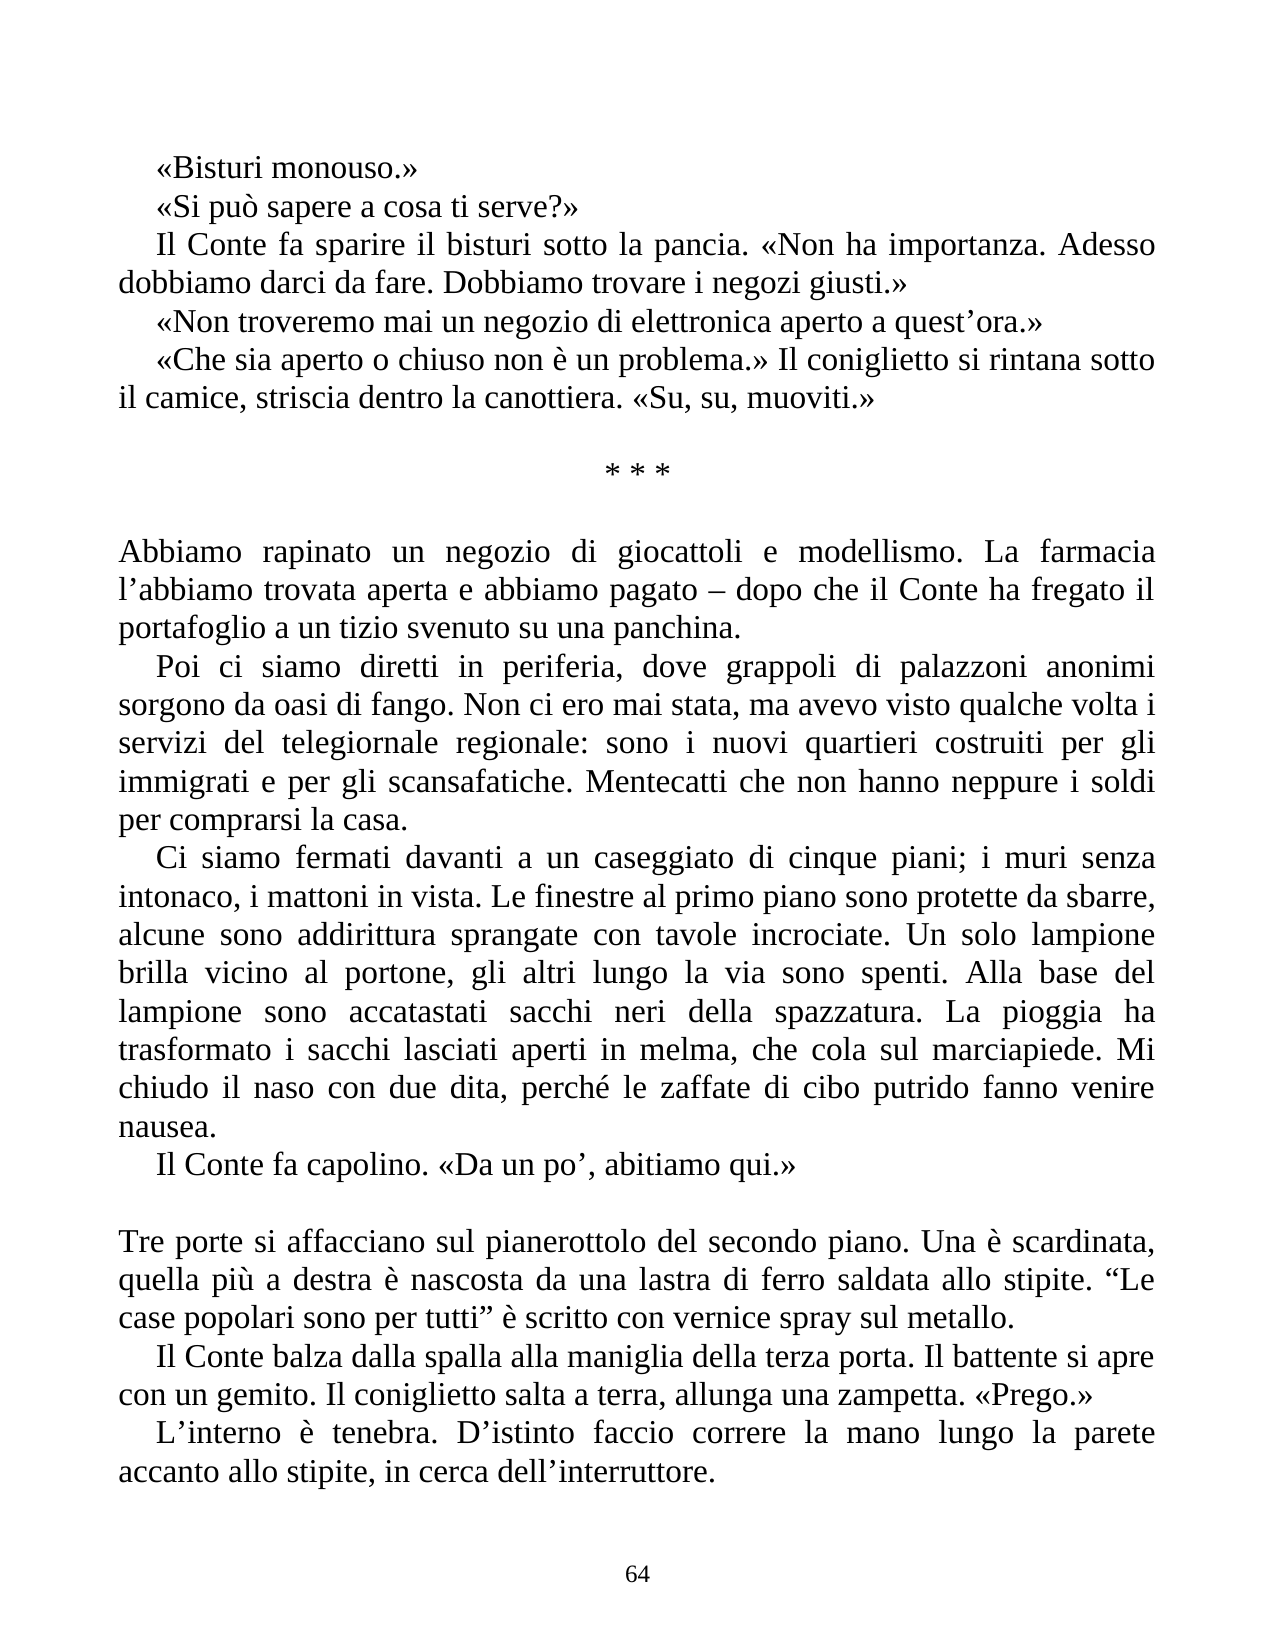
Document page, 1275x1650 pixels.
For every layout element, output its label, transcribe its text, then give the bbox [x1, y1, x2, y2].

text Ci siamo fermati davanti a un caseggiato di cinque piani; i muri senza intonaco, i mattoni in vista. Le finestre al primo piano sono protette da sbarre, alcune sono addirittura sprangate con tavole incrociate. Un solo lampione brilla vicino al portone, gli altri lungo la via sono spenti. Alla base del lampione sono accatastati sacchi neri della spazzatura. La pioggia ha trasformato i sacchi lasciati aperti in melma, che cola sul marciapiede. Mi chiudo il naso con due dita, perché le zaffate di cibo putrido fanno venire nausea. [118, 838, 1157, 1144]
text Poi ci siamo diretti in periferia, dove grappoli di palazzoni anonimi sorgono da oasi di fango. Non ci ero mai stata, ma avevo visto qualche volta i servizi del telegiornale regionale: sono i nuovi quartieri costruiti per gli immigrati e per gli scansafatiche. Mentecatti che non hanno neppure i soldi per comprarsi la casa. [118, 646, 1157, 838]
text Abbiamo rapinato un negozio di giocattoli e modellismo. La farmacia l’abbiamo trovata aperta e abbiamo pagato – dopo che il Conte ha fregato il portafoglio a un tizio svenuto su una panchina. [118, 531, 1157, 646]
text Il Conte balza dalla spalla alla maniglia della terza porta. Il battente si apre con un gemito. Il coniglietto salta a terra, allunga una zampetta. «Prego.» [118, 1336, 1157, 1413]
text Il Conte fa capolino. «Da un po’, abitiamo qui.» [118, 1144, 1157, 1183]
text * * * [118, 454, 1157, 493]
text Il Conte fa sparire il bisturi sotto la pancia. «Non ha importanza. Adesso dobbiamo darci da fare. Dobbiamo trovare i negozi giusti.» [118, 224, 1157, 301]
text «Bisturi monouso.» [118, 148, 1157, 186]
text «Non troveremo mai un negozio di elettronica aperto a quest’ora.» [118, 301, 1157, 339]
text L’interno è tenebra. D’istinto faccio correre la mano lungo la parete accanto allo stipite, in cerca dell’interruttore. [118, 1413, 1157, 1489]
text «Che sia aperto o chiuso non è un problema.» Il coniglietto si rintana sotto il camice, striscia dentro la canottiera. «Su, su, muoviti.» [118, 339, 1157, 416]
text Tre porte si affacciano sul pianerottolo del secondo piano. Una è scardinata, quella più a destra è nascosta da una lastra di ferro saldata allo stipite. “Le case popolari sono per tutti” è scritto con vernice spray sul metallo. [118, 1221, 1157, 1336]
text «Si può sapere a cosa ti serve?» [118, 186, 1157, 224]
